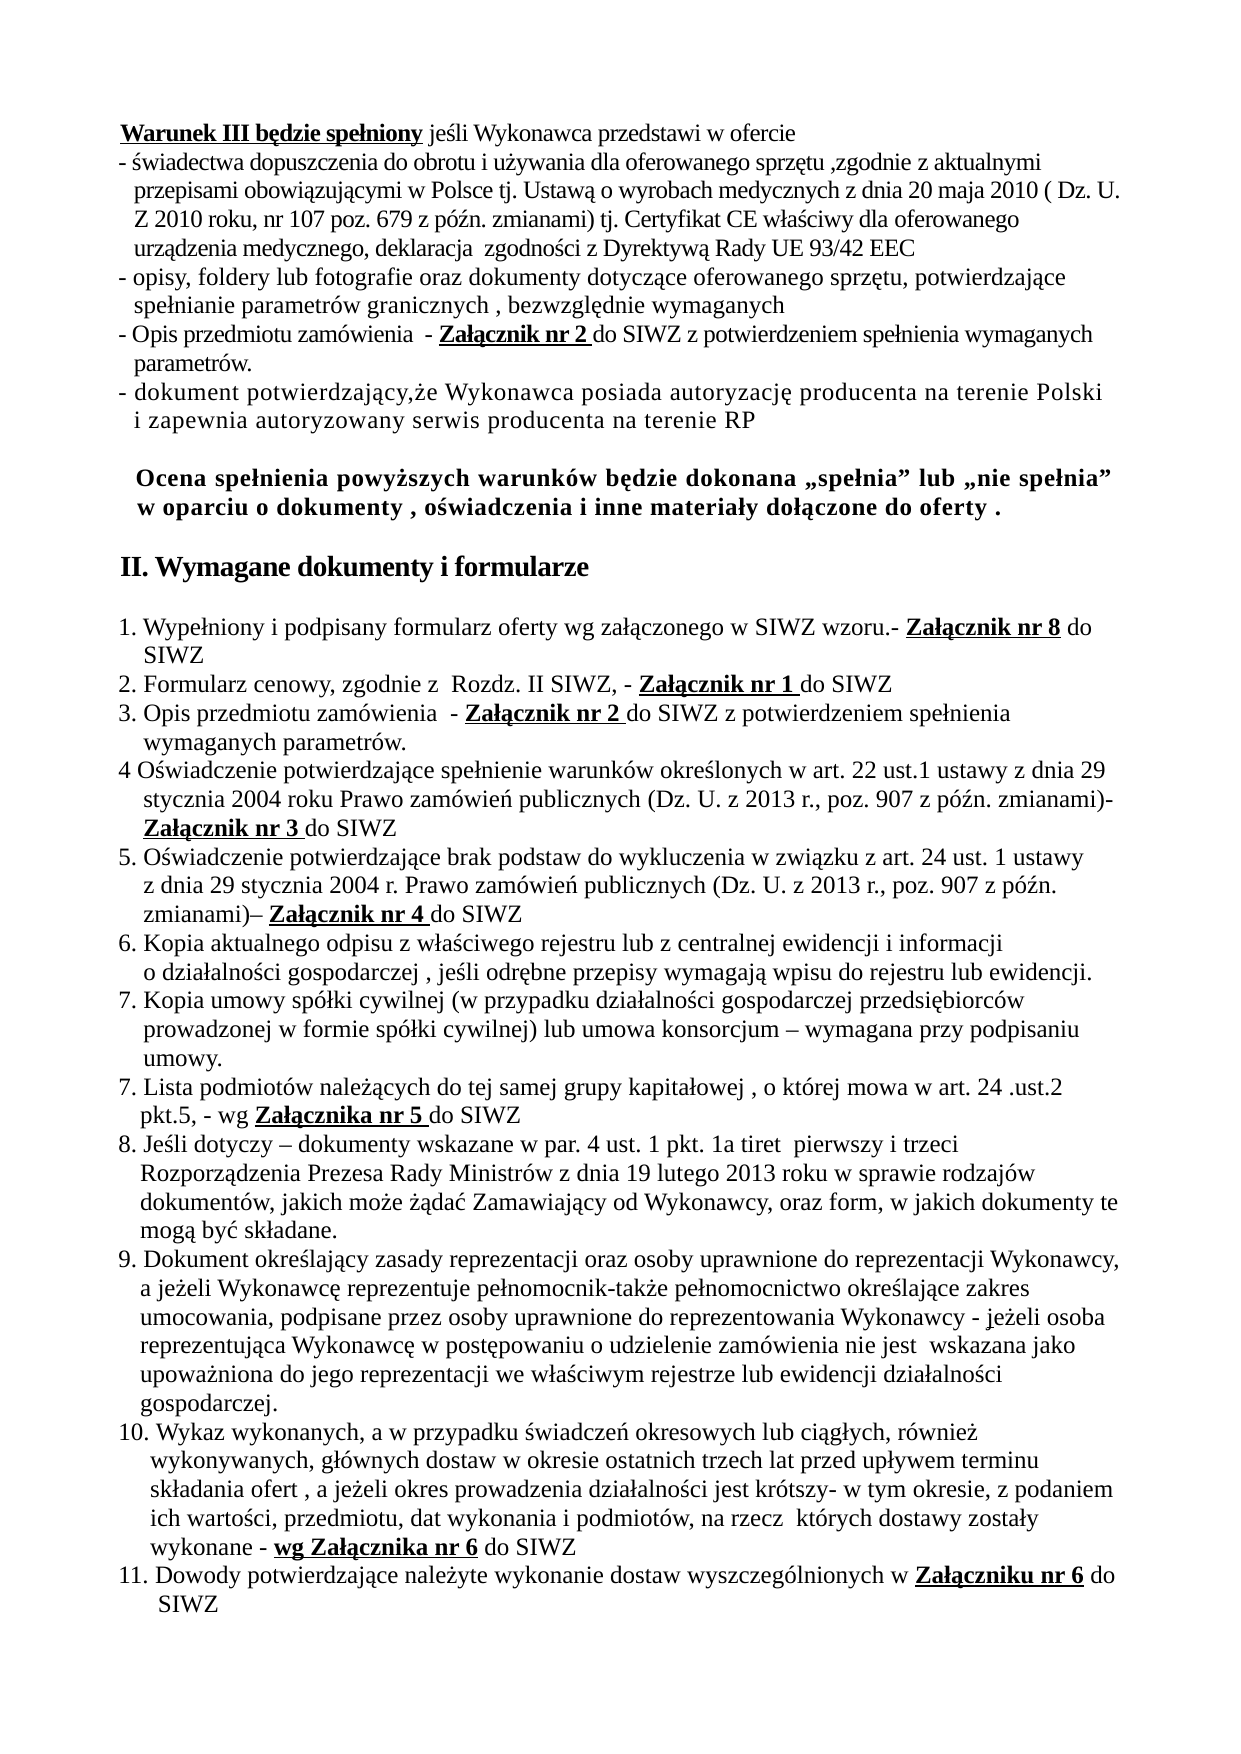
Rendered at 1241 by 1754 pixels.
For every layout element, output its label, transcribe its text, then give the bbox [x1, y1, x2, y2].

text - świadectwa dopuszczenia do obrotu i używania dla oferowanego sprzętu ,zgodnie z aktualnymi przepisami obowiązującymi w Polsce tj. Ustawą o wyrobach medycznych z dnia 20 maja 2010 ( Dz. U. Z 2010 roku, nr 107 poz. 679 z późn. zmianami) tj. Certyfikat CE właściwy dla oferowanego urządzenia medycznego, deklaracja zgodności z Dyrektywą Rady UE 93/42 EEC [118, 147, 1122, 262]
text 1. Wypełniony i podpisany formularz oferty wg załączonego w SIWZ wzoru.- Załącznik nr 8 do SIWZ [118, 612, 1122, 669]
text - dokument potwierdzający,że Wykonawca posiada autoryzację producenta na terenie Polski i zapewnia autoryzowany serwis producenta na terenie RP [118, 377, 1122, 434]
text 11. Dowody potwierdzające należyte wykonanie dostaw wyszczególnionych w Załączniku nr 6 do SIWZ [118, 1560, 1122, 1618]
text - opisy, foldery lub fotografie oraz dokumenty dotyczące oferowanego sprzętu, potwierdzające spełnianie parametrów granicznych , bezwzględnie wymaganych [118, 262, 1122, 319]
text z dnia 29 stycznia 2004 r. Prawo zamówień publicznych (Dz. U. z 2013 r., poz. 907 z późn. zmianami)– Załącznik nr 4 do SIWZ [143, 870, 1122, 928]
text II. Wymagane dokumenty i formularze [120, 549, 1122, 583]
text 8. Jeśli dotyczy – dokumenty wskazane w par. 4 ust. 1 pkt. 1a tiret pierwszy i trzeci Rozporządzenia Prezesa Rady Ministrów z dnia 19 lutego 2013 roku w sprawie rodzajów dokumentów, jakich może żądać Zamawiający od Wykonawcy, oraz form, w jakich dokumenty te mogą być składane. [118, 1129, 1122, 1244]
text - Opis przedmiotu zamówienia - Załącznik nr 2 do SIWZ z potwierdzeniem spełnienia wymaganych parametrów. [118, 319, 1122, 377]
text Warunek III będzie spełniony jeśli Wykonawca przedstawi w ofercie [120, 118, 1122, 147]
text 4 Oświadczenie potwierdzające spełnienie warunków określonych w art. 22 ust.1 ustawy z dnia 29 stycznia 2004 roku Prawo zamówień publicznych (Dz. U. z 2013 r., poz. 907 z późn. zmianami)- Załącznik nr 3 do SIWZ [118, 755, 1122, 842]
text 10. Wykaz wykonanych, a w przypadku świadczeń okresowych lub ciągłych, również wykonywanych, głównych dostaw w okresie ostatnich trzech lat przed upływem terminu składania ofert , a jeżeli okres prowadzenia działalności jest krótszy- w tym okresie, z podaniem ich wartości, przedmiotu, dat wykonania i podmiotów, na rzecz których dostawy zostały wykonane - wg Załącznika nr 6 do SIWZ [118, 1417, 1122, 1560]
text 2. Formularz cenowy, zgodnie z Rozdz. II SIWZ, - Załącznik nr 1 do SIWZ [118, 669, 1122, 698]
text 7. Lista podmiotów należących do tej samej grupy kapitałowej , o której mowa w art. 24 .ust.2 pkt.5, - wg Załącznika nr 5 do SIWZ [118, 1072, 1122, 1129]
text 9. Dokument określający zasady reprezentacji oraz osoby uprawnione do reprezentacji Wykonawcy, a jeżeli Wykonawcę reprezentuje pełnomocnik-także pełnomocnictwo określające zakres umocowania, podpisane przez osoby uprawnione do reprezentowania Wykonawcy - jeżeli osoba reprezentująca Wykonawcę w postępowaniu o udzielenie zamówienia nie jest wskazana jako upoważniona do jego reprezentacji we właściwym rejestrze lub ewidencji działalności gospodarczej. [118, 1244, 1122, 1417]
text 7. Kopia umowy spółki cywilnej (w przypadku działalności gospodarczej przedsiębiorców prowadzonej w formie spółki cywilnej) lub umowa konsorcjum – wymagana przy podpisaniu umowy. [118, 985, 1122, 1072]
text 6. Kopia aktualnego odpisu z właściwego rejestru lub z centralnej ewidencji i informacji o działalności gospodarczej , jeśli odrębne przepisy wymagają wpisu do rejestru lub ewidencji. [118, 928, 1122, 985]
text 3. Opis przedmiotu zamówienia - Załącznik nr 2 do SIWZ z potwierdzeniem spełnienia wymaganych parametrów. [118, 698, 1122, 755]
text Ocena spełnienia powyższych warunków będzie dokonana „spełnia” lub „nie spełnia” w oparciu o dokumenty , oświadczenia i inne materiały dołączone do oferty . [135, 463, 1122, 521]
text 5. Oświadczenie potwierdzające brak podstaw do wykluczenia w związku z art. 24 ust. 1 ustawy [118, 842, 1122, 870]
